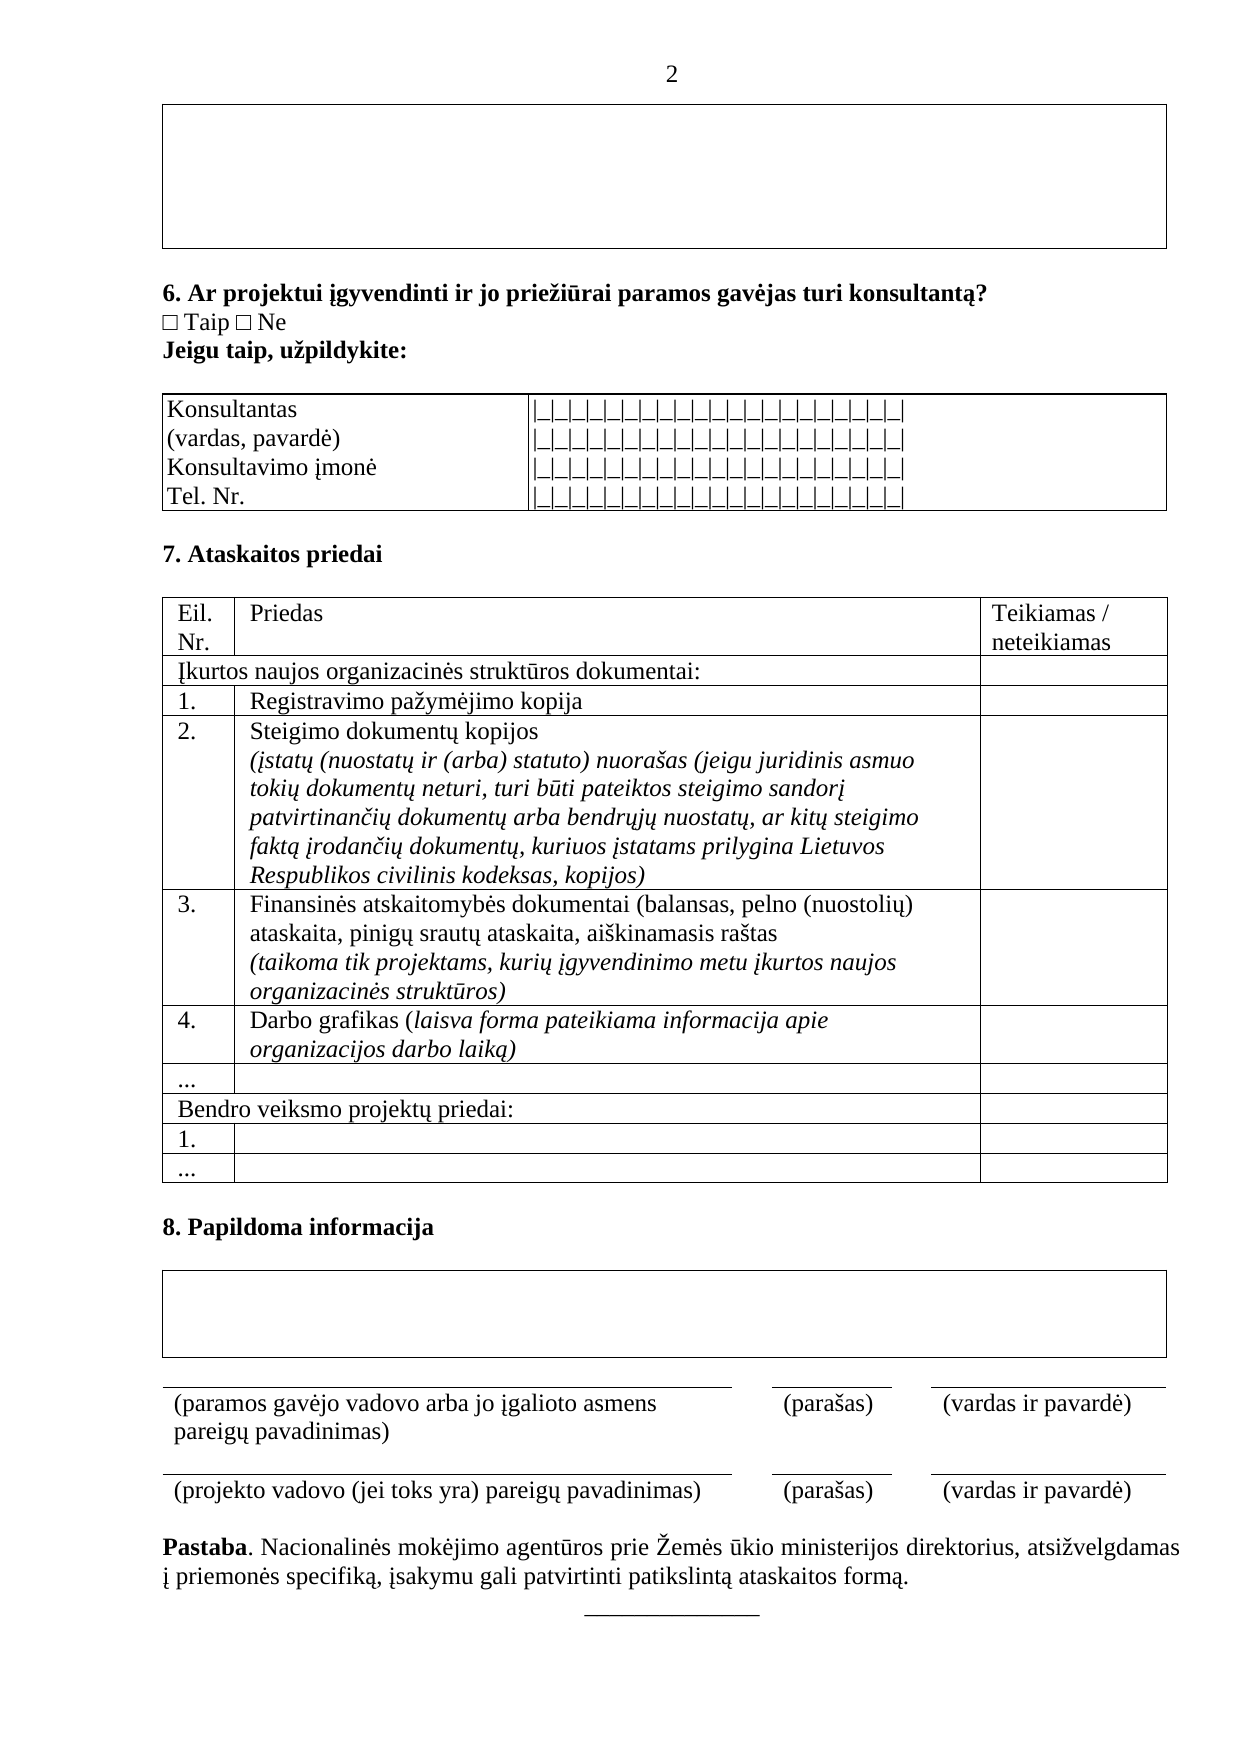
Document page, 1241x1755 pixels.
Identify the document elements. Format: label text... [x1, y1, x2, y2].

table_cell Registravimo pažymėjimo kopija [235, 686, 980, 715]
table_header (vardas ir pavardė) [931, 1475, 1166, 1504]
table_cell 4. [163, 1006, 234, 1063]
table_cell [235, 1064, 980, 1093]
table_header Priedas [235, 598, 980, 655]
table_cell Finansinės atskaitomybės dokumentai (balansas, pelno (nuostolių) ataskaita, pinigų srautų ataskaita, aiškinamasis raštas (taikoma tik projektams, kurių įgyvendinimo metu įkurtos naujos organizacinės struktūros) [235, 890, 980, 1004]
table_header [163, 1271, 1166, 1357]
text 6. Ar projektui įgyvendinti ir jo priežiūrai paramos gavėjas turi konsultantą? [162, 278, 1181, 307]
table_header (parašas) [772, 1388, 892, 1445]
table_cell ... [163, 1064, 234, 1093]
table_cell [235, 1124, 980, 1152]
table_cell [981, 686, 1167, 715]
table_cell [981, 890, 1167, 1004]
table_cell [981, 1006, 1167, 1063]
table_header (projekto vadovo (jei toks yra) pareigų pavadinimas) [163, 1475, 732, 1504]
table_header (vardas ir pavardė) [931, 1388, 1166, 1445]
text Jeigu taip, užpildykite: [162, 336, 1181, 364]
table_cell [981, 1094, 1167, 1123]
text 7. Ataskaitos priedai [162, 539, 1181, 568]
table_cell ... [163, 1154, 234, 1182]
table_cell Įkurtos naujos organizacinės struktūros dokumentai: [163, 656, 980, 685]
table_cell 2. [163, 716, 234, 888]
table_cell 1. [163, 686, 234, 715]
table_cell 1. [163, 1124, 234, 1152]
text □ Taip □ Ne [162, 307, 1181, 336]
table_header [732, 1474, 772, 1504]
table_header Teikiamas / neteikiamas [981, 598, 1167, 655]
text 8. Papildoma informacija [162, 1212, 1181, 1241]
table_cell Bendro veiksmo projektų priedai: [163, 1094, 980, 1123]
table_cell [981, 716, 1167, 888]
text Pastaba. Nacionalinės mokėjimo agentūros prie Žemės ūkio ministerijos direktorius, atsižvelgdamas į priemonės specifiką, įsakymu gali patvirtinti patikslintą ataskaitos formą. [162, 1532, 1181, 1590]
table_cell Steigimo dokumentų kopijos (įstatų (nuostatų ir (arba) statuto) nuorašas (jeigu juridinis asmuo tokių dokumentų neturi, turi būti pateiktos steigimo sandorį patvirtinančių dokumentų arba bendrųjų nuostatų, ar kitų steigimo faktą įrodančių dokumentų, kuriuos įstatams prilygina Lietuvos Respublikos civilinis kodeksas, kopijos) [235, 716, 980, 888]
table_header (paramos gavėjo vadovo arba jo įgalioto asmens pareigų pavadinimas) [163, 1388, 732, 1445]
table_cell [981, 1064, 1167, 1093]
table_header (parašas) [772, 1475, 892, 1504]
text ______________ [162, 1590, 1181, 1619]
table_cell [981, 1124, 1167, 1152]
table_header [163, 105, 1166, 248]
table_cell [981, 656, 1167, 685]
table_header [892, 1387, 931, 1445]
table_cell Darbo grafikas (laisva forma pateikiama informacija apie organizacijos darbo laiką) [235, 1006, 980, 1063]
table_header [892, 1474, 931, 1504]
table_cell 3. [163, 890, 234, 1004]
table_header Eil. Nr. [163, 598, 234, 655]
table_cell [981, 1154, 1167, 1182]
table_cell [235, 1154, 980, 1182]
table_header [732, 1387, 772, 1445]
table_header |_|_|_|_|_|_|_|_|_|_|_|_|_|_|_|_|_|_|_|_|_| |_|_|_|_|_|_|_|_|_|_|_|_|_|_|_|_|_|_|_|_|_| |_|_|_|_|_|_|_|_|_|_|_|_|_|_|_|_|_|_|_|_|_| |_|_|_|_|_|_|_|_|_|_|_|_|_|_|_|_|_|_|_|_|_| [529, 395, 1166, 509]
